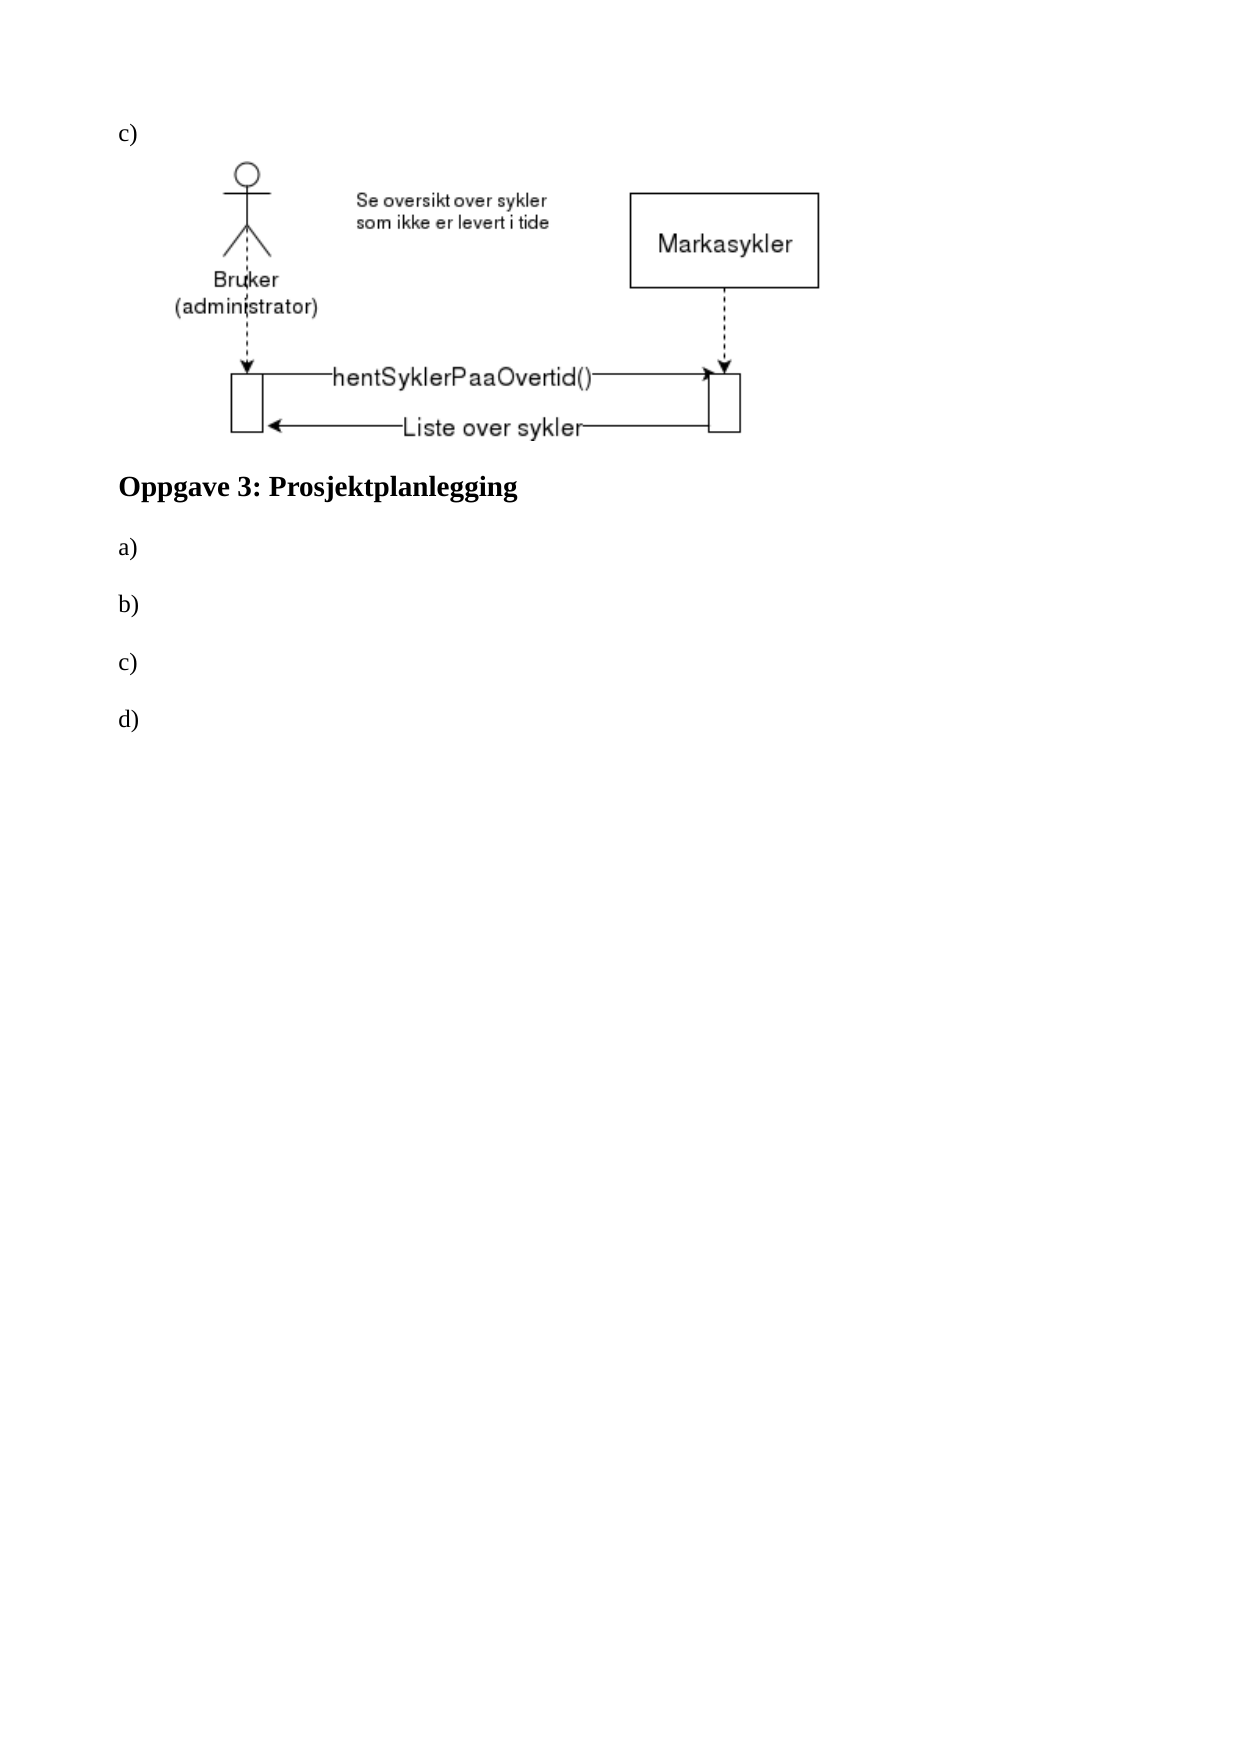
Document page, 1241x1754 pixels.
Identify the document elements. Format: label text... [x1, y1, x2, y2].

text c) [118, 647, 1122, 675]
text c) [118, 118, 1122, 147]
text a) [118, 532, 1122, 560]
text d) [118, 704, 1122, 733]
text Oppgave 3: Prosjektplanlegging [118, 469, 1122, 503]
text b) [118, 589, 1122, 618]
